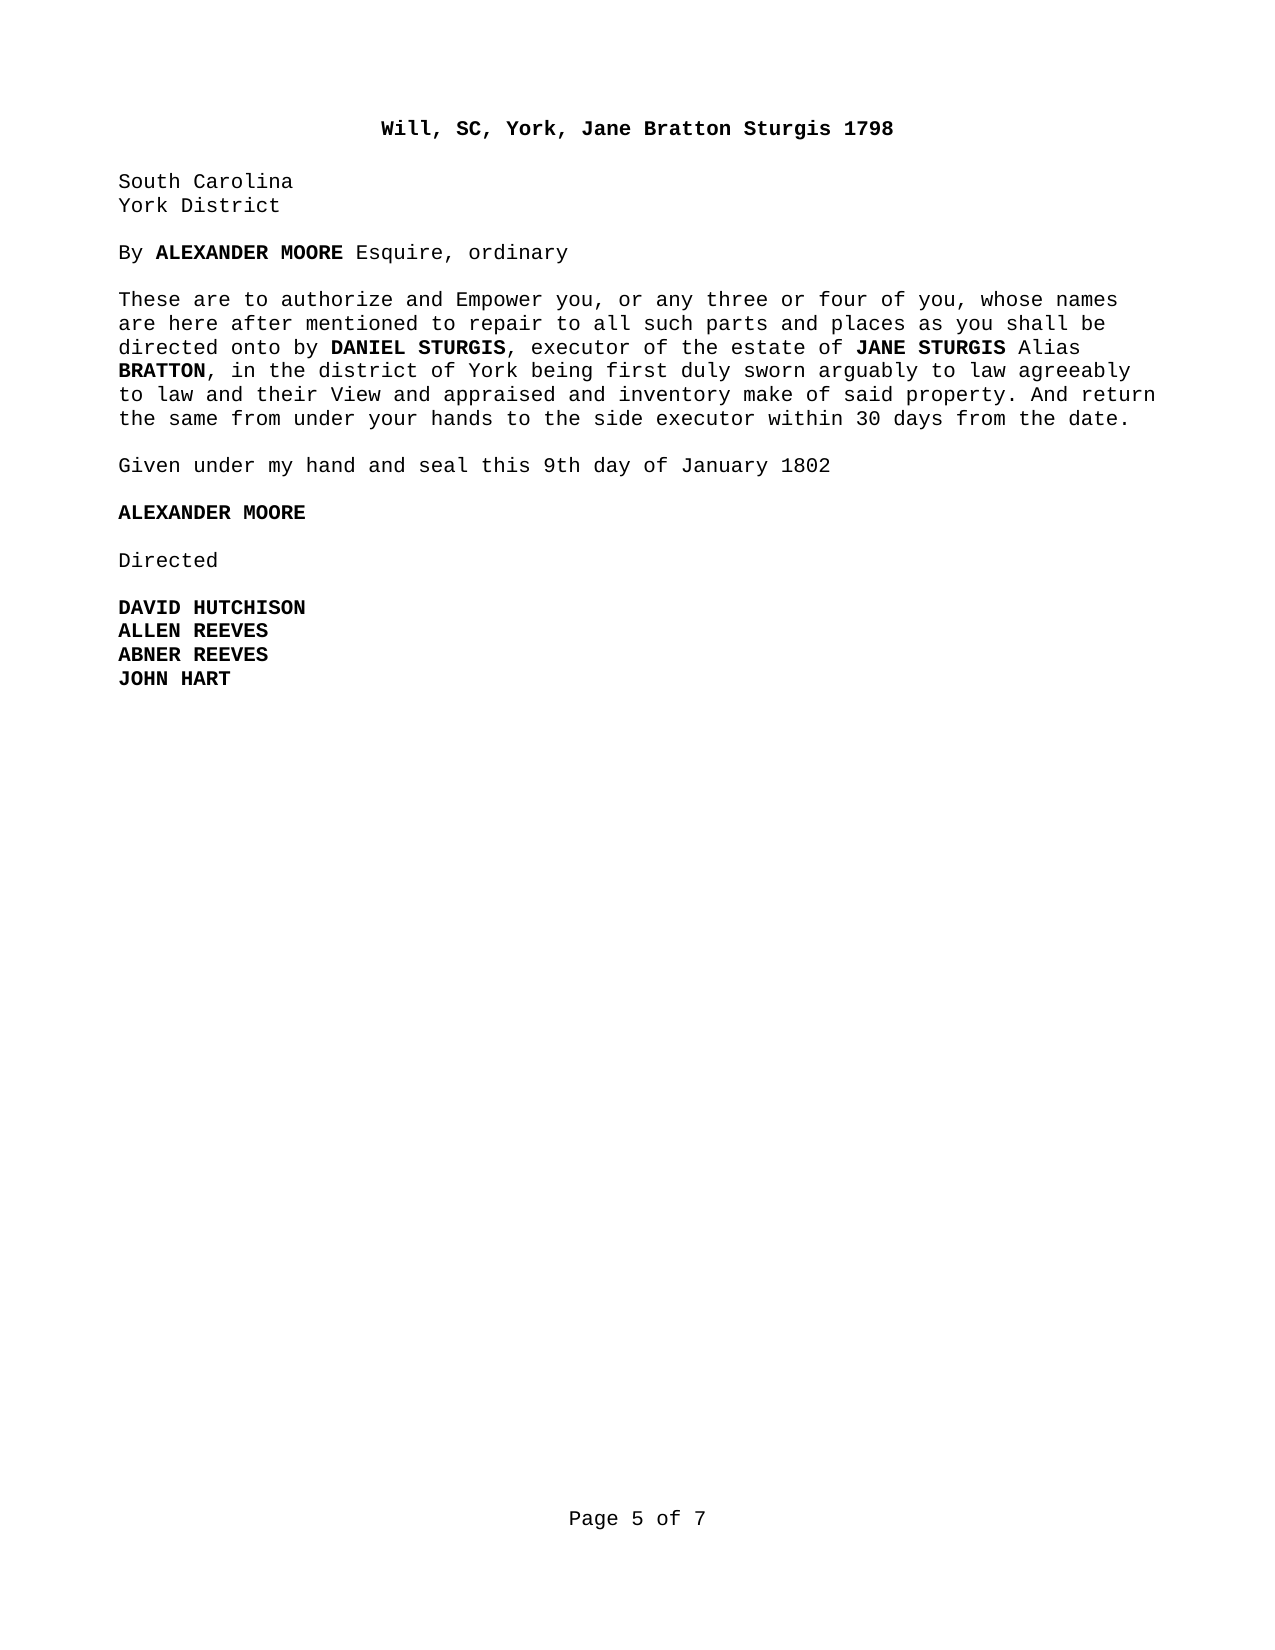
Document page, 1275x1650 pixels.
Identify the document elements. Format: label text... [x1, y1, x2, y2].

text York District [118, 195, 1157, 218]
text South Carolina [118, 171, 1157, 195]
text John Hart [118, 668, 1157, 691]
text Alexander Moore [118, 502, 1157, 526]
text Directed [118, 549, 1157, 573]
text Given under my hand and seal this 9th day of January 1802 [118, 455, 1157, 479]
text David Hutchison [118, 597, 1157, 621]
text Allen Reeves [118, 621, 1157, 644]
text These are to authorize and Empower you, or any three or four of you, whose names are here after mentioned to repair to all such parts and places as you shall be directed onto by Daniel Sturgis, executor of the estate of Jane Sturgis Alias Bratton, in the district of York being first duly sworn arguably to law agreeably to law and their View and appraised and inventory make of said property. And return the same from under your hands to the side executor within 30 days from the date. [118, 289, 1157, 431]
text By Alexander Moore Esquire, ordinary [118, 242, 1157, 266]
text Abner Reeves [118, 644, 1157, 668]
